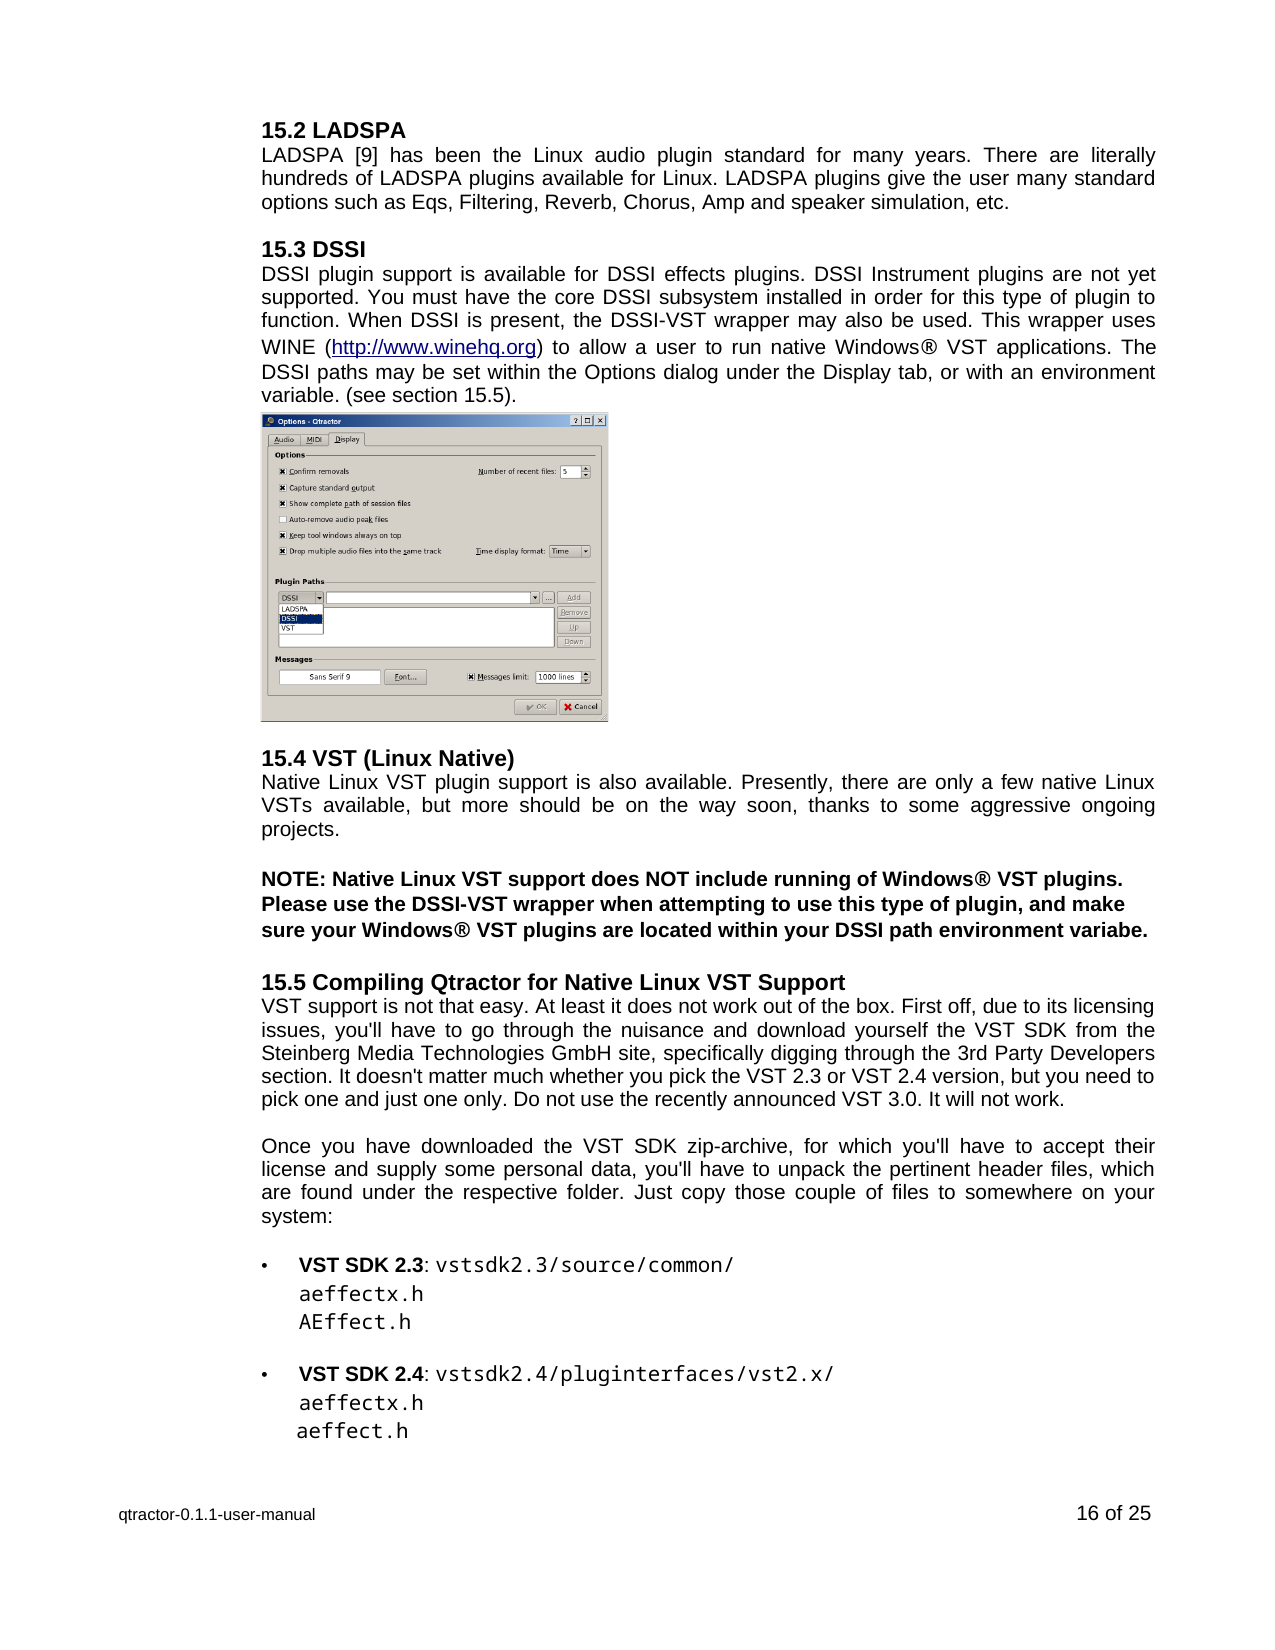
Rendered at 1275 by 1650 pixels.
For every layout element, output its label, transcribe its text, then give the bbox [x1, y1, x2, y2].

text LADSPA [9] has been the Linux audio plugin standard for many years. There are literally hundreds of LADSPA plugins available for Linux. LADSPA plugins give the user many standard options such as Eqs, Filtering, Reverb, Chorus, Amp and speaker simulation, etc. [261, 144, 1157, 213]
list VST SDK 2.4: vstsdk2.4/pluginterfaces/vst2.x/ [261, 1359, 1157, 1388]
text NOTE: Native Linux VST support does NOT include running of Windows® VST plugins. Please use the DSSI-VST wrapper when attempting to use this type of plugin, and make sure your Windows® VST plugins are located within your DSSI path environment variabe. [261, 864, 1157, 944]
text Once you have downloaded the VST SDK zip-archive, for which you'll have to accept their license and supply some personal data, you'll have to unpack the pertinent header files, which are found under the respective folder. Just copy those couple of files to somewhere on your system: [261, 1134, 1157, 1227]
text 15.3 DSSI [111, 237, 1157, 262]
text aeffect.h [261, 1416, 1157, 1444]
picture [260, 412, 609, 722]
list AEffect.h [261, 1307, 1157, 1336]
text VST support is not that easy. At least it does not work out of the box. First off, due to its licensing issues, you'll have to go through the nuisance and download yourself the VST SDK from the Steinberg Media Technologies GmbH site, specifically digging through the 3rd Party Developers section. It doesn't matter much whether you pick the VST 2.3 or VST 2.4 version, but you need to pick one and just one only. Do not use the recently announced VST 3.0. It will not work. [261, 995, 1157, 1111]
text 15.5 Compiling Qtractor for Native Linux VST Support [111, 969, 1157, 995]
list VST SDK 2.3: vstsdk2.3/source/common/ [261, 1251, 1157, 1279]
list aeffectx.h [261, 1388, 1157, 1416]
list aeffectx.h [261, 1279, 1157, 1307]
text 15.4 VST (Linux Native) [111, 745, 1157, 771]
text Native Linux VST plugin support is also available. Presently, there are only a few native Linux VSTs available, but more should be on the way soon, thanks to some aggressive ongoing projects. [261, 771, 1157, 841]
text 15.2 LADSPA [261, 118, 1157, 144]
text DSSI plugin support is available for DSSI effects plugins. DSSI Instrument plugins are not yet supported. You must have the core DSSI subsystem installed in order for this type of plugin to function. When DSSI is present, the DSSI-VST wrapper may also be used. This wrapper uses WINE (http://www.winehq.org) to allow a user to run native Windows® VST applications. The DSSI paths may be set within the Options dialog under the Display tab, or with an environment variable. (see section 15.5). [261, 262, 1157, 407]
